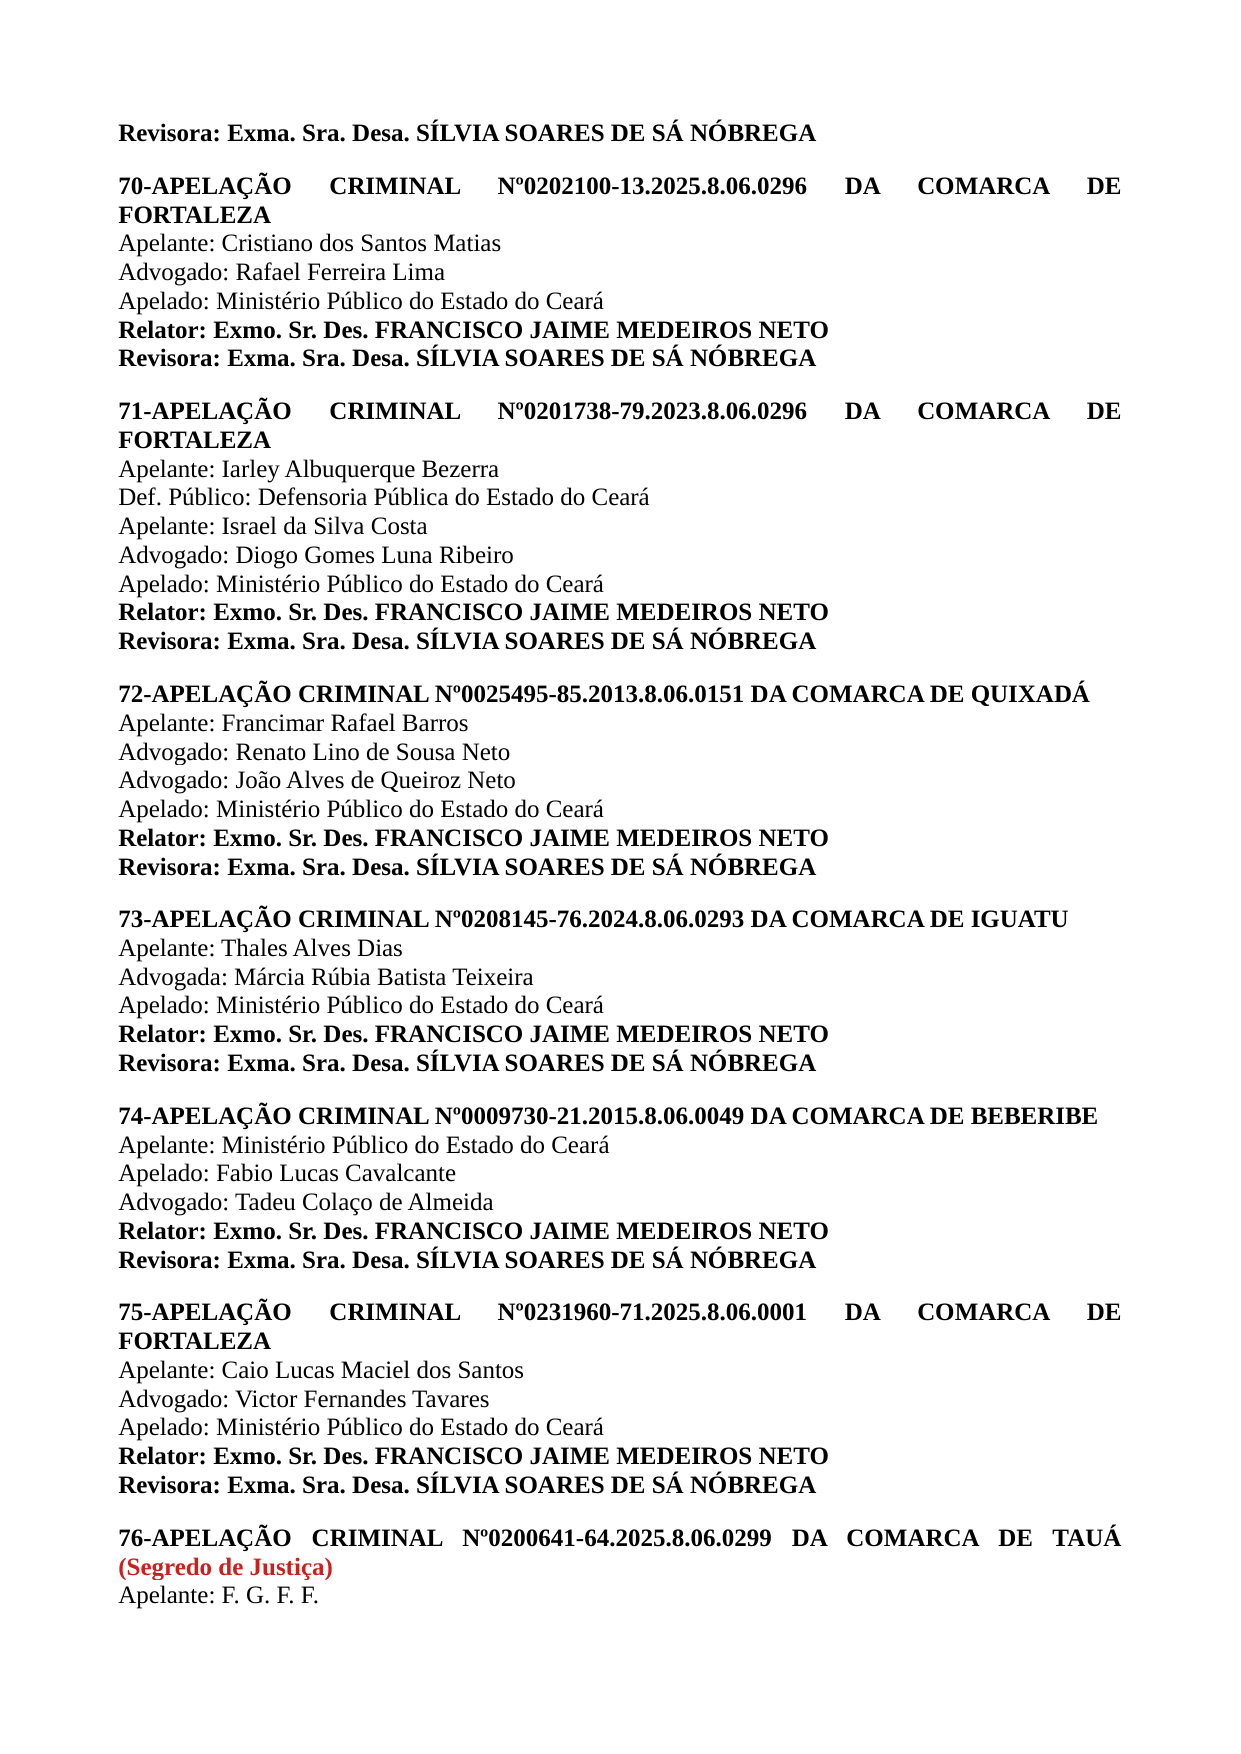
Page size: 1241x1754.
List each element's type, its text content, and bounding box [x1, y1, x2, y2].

text 76-APELAÇÃO CRIMINAL Nº0200641-64.2025.8.06.0299 DA COMARCA DE TAUÁ (Segredo de Justiça) [118, 1523, 1122, 1580]
text Apelante: Francimar Rafael Barros [118, 708, 1122, 737]
text Relator: Exmo. Sr. Des. FRANCISCO JAIME MEDEIROS NETO [118, 1441, 1122, 1470]
text 72-APELAÇÃO CRIMINAL Nº0025495-85.2013.8.06.0151 DA COMARCA DE QUIXADÁ [118, 679, 1122, 708]
text Revisora: Exma. Sra. Desa. SÍLVIA SOARES DE SÁ NÓBREGA [118, 343, 1122, 372]
text Apelante: Ministério Público do Estado do Ceará [118, 1130, 1122, 1158]
text Apelante: F. G. F. F. [118, 1580, 1122, 1609]
text Advogado: Diogo Gomes Luna Ribeiro [118, 540, 1122, 569]
text Advogado: João Alves de Queiroz Neto [118, 765, 1122, 794]
text 71-APELAÇÃO CRIMINAL Nº0201738-79.2023.8.06.0296 DA COMARCA DE FORTALEZA [118, 396, 1122, 454]
text Apelante: Thales Alves Dias [118, 933, 1122, 962]
text Revisora: Exma. Sra. Desa. SÍLVIA SOARES DE SÁ NÓBREGA [118, 118, 1122, 147]
text Relator: Exmo. Sr. Des. FRANCISCO JAIME MEDEIROS NETO [118, 315, 1122, 343]
text Apelante: Iarley Albuquerque Bezerra [118, 454, 1122, 482]
text Relator: Exmo. Sr. Des. FRANCISCO JAIME MEDEIROS NETO [118, 1216, 1122, 1245]
text Advogado: Victor Fernandes Tavares [118, 1384, 1122, 1412]
text Relator: Exmo. Sr. Des. FRANCISCO JAIME MEDEIROS NETO [118, 597, 1122, 626]
text Revisora: Exma. Sra. Desa. SÍLVIA SOARES DE SÁ NÓBREGA [118, 1470, 1122, 1499]
text Apelado: Fabio Lucas Cavalcante [118, 1158, 1122, 1187]
text Apelado: Ministério Público do Estado do Ceará [118, 569, 1122, 597]
text Advogado: Tadeu Colaço de Almeida [118, 1187, 1122, 1216]
text Apelado: Ministério Público do Estado do Ceará [118, 991, 1122, 1019]
text Advogado: Rafael Ferreira Lima [118, 257, 1122, 286]
text Advogado: Renato Lino de Sousa Neto [118, 737, 1122, 765]
text 73-APELAÇÃO CRIMINAL Nº0208145-76.2024.8.06.0293 DA COMARCA DE IGUATU [118, 904, 1122, 933]
text Revisora: Exma. Sra. Desa. SÍLVIA SOARES DE SÁ NÓBREGA [118, 852, 1122, 880]
text Apelado: Ministério Público do Estado do Ceará [118, 286, 1122, 315]
text Apelante: Cristiano dos Santos Matias [118, 228, 1122, 257]
text Relator: Exmo. Sr. Des. FRANCISCO JAIME MEDEIROS NETO [118, 823, 1122, 852]
text Revisora: Exma. Sra. Desa. SÍLVIA SOARES DE SÁ NÓBREGA [118, 1245, 1122, 1273]
text Revisora: Exma. Sra. Desa. SÍLVIA SOARES DE SÁ NÓBREGA [118, 626, 1122, 655]
text 75-APELAÇÃO CRIMINAL Nº0231960-71.2025.8.06.0001 DA COMARCA DE FORTALEZA [118, 1297, 1122, 1355]
text Apelado: Ministério Público do Estado do Ceará [118, 794, 1122, 823]
text Apelado: Ministério Público do Estado do Ceará [118, 1412, 1122, 1441]
text Relator: Exmo. Sr. Des. FRANCISCO JAIME MEDEIROS NETO [118, 1019, 1122, 1048]
text 74-APELAÇÃO CRIMINAL Nº0009730-21.2015.8.06.0049 DA COMARCA DE BEBERIBE [118, 1101, 1122, 1130]
text Def. Público: Defensoria Pública do Estado do Ceará [118, 482, 1122, 511]
text Advogada: Márcia Rúbia Batista Teixeira [118, 962, 1122, 991]
text 70-APELAÇÃO CRIMINAL Nº0202100-13.2025.8.06.0296 DA COMARCA DE FORTALEZA [118, 171, 1122, 228]
text Apelante: Caio Lucas Maciel dos Santos [118, 1355, 1122, 1384]
text Revisora: Exma. Sra. Desa. SÍLVIA SOARES DE SÁ NÓBREGA [118, 1048, 1122, 1077]
text Apelante: Israel da Silva Costa [118, 511, 1122, 540]
